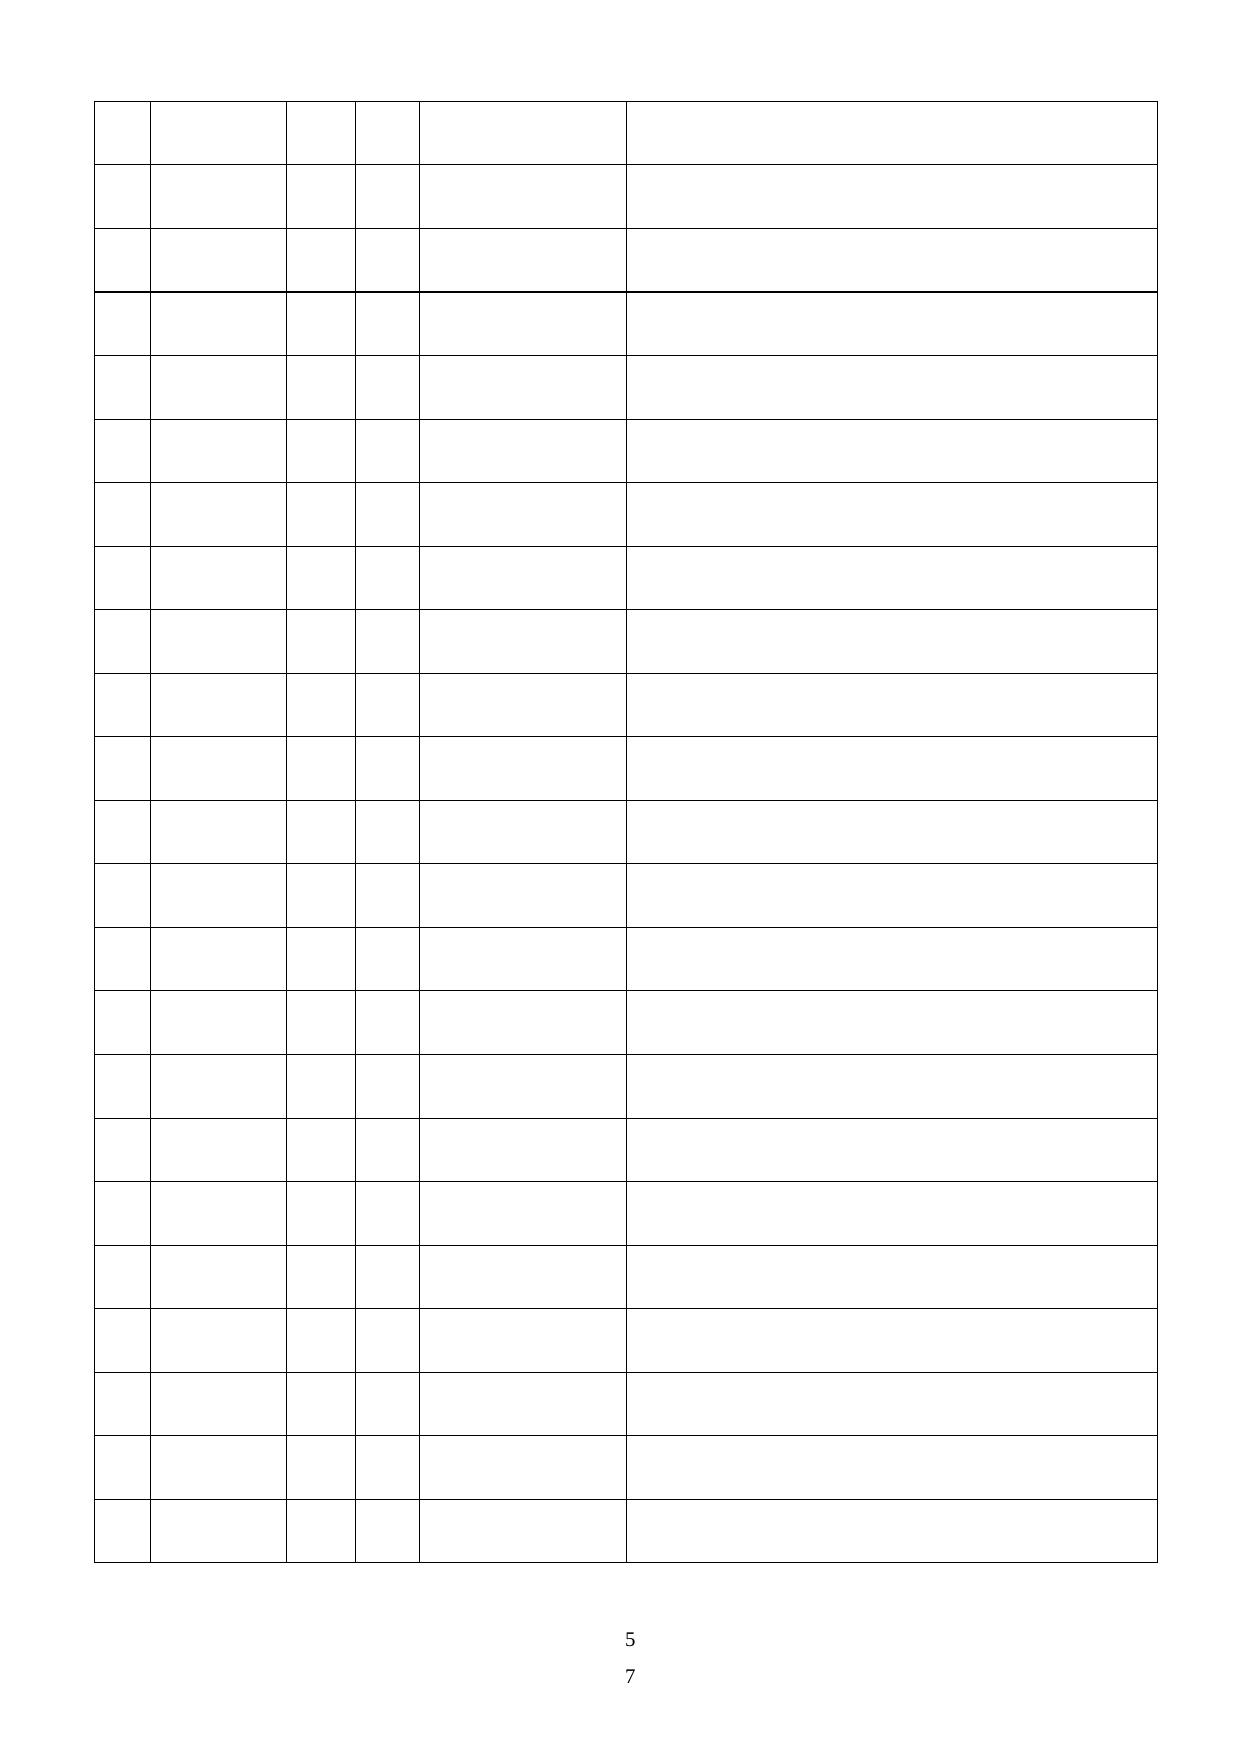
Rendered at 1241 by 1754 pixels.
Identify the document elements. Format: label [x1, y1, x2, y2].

table_cell [151, 229, 286, 291]
table_cell [151, 293, 286, 355]
table_cell [95, 1500, 150, 1562]
table_cell [420, 674, 626, 736]
table_cell [627, 483, 1157, 546]
table_cell [95, 1373, 150, 1435]
table_cell [627, 547, 1157, 609]
table_cell [627, 737, 1157, 800]
table_cell [287, 1246, 355, 1308]
table_cell [287, 356, 355, 418]
table_cell [420, 547, 626, 609]
table_cell [287, 1309, 355, 1372]
table_cell [420, 1055, 626, 1117]
table_cell [356, 737, 419, 800]
table_cell [151, 1500, 286, 1562]
table_cell [420, 1119, 626, 1181]
table_cell [287, 229, 355, 291]
table_cell [420, 1246, 626, 1308]
table_cell [151, 1246, 286, 1308]
table_cell [287, 165, 355, 228]
table_cell [95, 1182, 150, 1244]
table_cell [420, 1500, 626, 1562]
table_cell [95, 737, 150, 800]
table_cell [356, 483, 419, 546]
table_cell [151, 356, 286, 418]
table_cell [287, 737, 355, 800]
table_cell [627, 801, 1157, 863]
table_cell [356, 420, 419, 482]
table_cell [627, 165, 1157, 228]
table_cell [420, 483, 626, 546]
table_cell [287, 864, 355, 927]
table_cell [287, 674, 355, 736]
table_cell [151, 420, 286, 482]
table_cell [627, 293, 1157, 355]
table_cell [287, 1373, 355, 1435]
table_cell [420, 1436, 626, 1499]
table_cell [95, 102, 150, 164]
table_cell [287, 928, 355, 990]
table_cell [627, 229, 1157, 291]
table_cell [95, 610, 150, 673]
table_cell [627, 864, 1157, 927]
table_cell [356, 1182, 419, 1244]
table_cell [627, 1436, 1157, 1499]
table_cell [151, 483, 286, 546]
table_cell [287, 547, 355, 609]
table_cell [95, 356, 150, 418]
table_cell [627, 610, 1157, 673]
table_cell [356, 165, 419, 228]
table_cell [287, 102, 355, 164]
table_cell [151, 737, 286, 800]
table_cell [287, 991, 355, 1054]
table_cell [356, 610, 419, 673]
table_cell [95, 1246, 150, 1308]
table_cell [356, 864, 419, 927]
table_cell [287, 1182, 355, 1244]
table_cell [627, 1500, 1157, 1562]
table_cell [151, 991, 286, 1054]
table_cell [420, 928, 626, 990]
table_cell [627, 1182, 1157, 1244]
table_cell [627, 102, 1157, 164]
table_cell [95, 674, 150, 736]
table_cell [356, 801, 419, 863]
table_cell [356, 1246, 419, 1308]
table_cell [287, 1119, 355, 1181]
table_cell [356, 1436, 419, 1499]
table_cell [420, 1309, 626, 1372]
table_cell [95, 864, 150, 927]
table_cell [627, 1373, 1157, 1435]
table_cell [287, 483, 355, 546]
table_cell [95, 547, 150, 609]
table_cell [627, 1246, 1157, 1308]
table_cell [151, 102, 286, 164]
table_cell [151, 547, 286, 609]
table_cell [151, 864, 286, 927]
table_cell [287, 1055, 355, 1117]
table_cell [151, 928, 286, 990]
table_cell [151, 1055, 286, 1117]
table_cell [287, 1436, 355, 1499]
table_cell [356, 1309, 419, 1372]
table_cell [95, 229, 150, 291]
table_cell [151, 1373, 286, 1435]
table_cell [356, 293, 419, 355]
table_cell [151, 1182, 286, 1244]
table_cell [420, 229, 626, 291]
table_cell [151, 610, 286, 673]
table_cell [95, 483, 150, 546]
table_cell [95, 420, 150, 482]
table_cell [287, 293, 355, 355]
table_cell [151, 1436, 286, 1499]
table_cell [356, 1119, 419, 1181]
table_cell [356, 229, 419, 291]
table_cell [95, 1436, 150, 1499]
table_cell [627, 1309, 1157, 1372]
table_cell [420, 801, 626, 863]
table_cell [95, 1119, 150, 1181]
table_cell [420, 1373, 626, 1435]
table_cell [420, 356, 626, 418]
table_cell [627, 991, 1157, 1054]
table_cell [420, 102, 626, 164]
table_cell [627, 1055, 1157, 1117]
table_cell [95, 293, 150, 355]
table_cell [95, 991, 150, 1054]
table_cell [356, 547, 419, 609]
table_cell [420, 610, 626, 673]
table_cell [95, 928, 150, 990]
table_cell [95, 1055, 150, 1117]
table_cell [151, 1119, 286, 1181]
table_cell [151, 801, 286, 863]
table_cell [420, 737, 626, 800]
table_cell [356, 1055, 419, 1117]
table_cell [95, 165, 150, 228]
table_cell [151, 1309, 286, 1372]
table_cell [287, 801, 355, 863]
table_cell [356, 1373, 419, 1435]
table_cell [627, 928, 1157, 990]
table_cell [287, 610, 355, 673]
table_cell [420, 165, 626, 228]
table_cell [627, 1119, 1157, 1181]
table_cell [356, 102, 419, 164]
table_cell [420, 991, 626, 1054]
table_cell [627, 420, 1157, 482]
table_cell [356, 1500, 419, 1562]
table_cell [356, 356, 419, 418]
table_cell [356, 674, 419, 736]
table_cell [627, 674, 1157, 736]
table_cell [420, 293, 626, 355]
table_cell [356, 991, 419, 1054]
table_cell [420, 420, 626, 482]
table_cell [151, 165, 286, 228]
table_cell [420, 1182, 626, 1244]
table_cell [95, 801, 150, 863]
table_cell [356, 928, 419, 990]
table_cell [627, 356, 1157, 418]
table_cell [287, 420, 355, 482]
table_cell [287, 1500, 355, 1562]
table_cell [420, 864, 626, 927]
table_cell [151, 674, 286, 736]
table_cell [95, 1309, 150, 1372]
